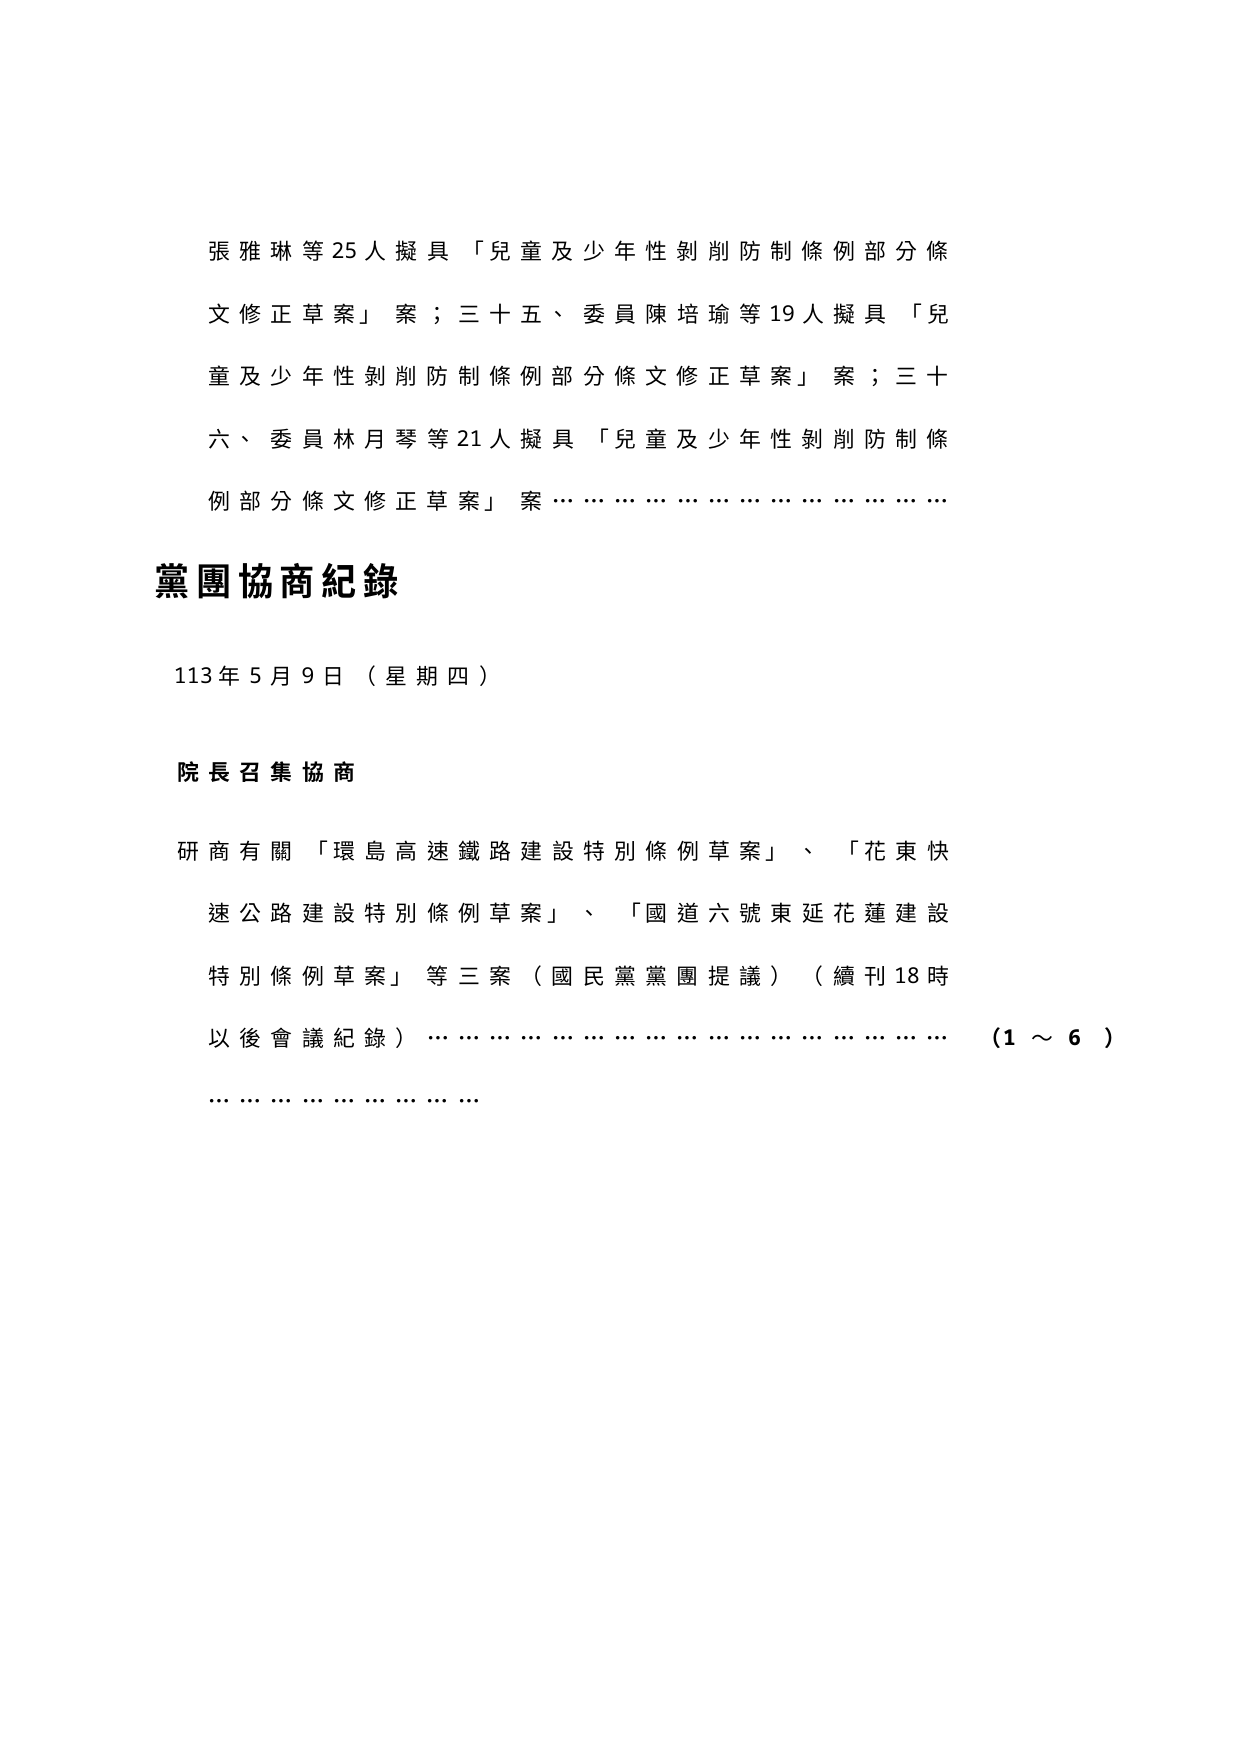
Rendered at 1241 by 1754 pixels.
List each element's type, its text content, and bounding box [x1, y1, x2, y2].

table_cell [1023, 723, 1053, 818]
table_cell 院長召集協商 [150, 723, 967, 818]
table_cell 427 [986, 219, 1023, 531]
table_cell 張雅琳等25人擬具「兒童及少年性剝削防制條例部分條文修正草案」案；三十五、委員陳培瑜等19人擬具「兒童及少年性剝削防制條例部分條文修正草案」案；三十六、委員林月琴等21人擬具「兒童及少年性剝削防制條例部分條文修正草案」案………………………………… [150, 219, 967, 531]
table_cell [967, 723, 986, 818]
table_cell [986, 531, 1023, 627]
table_cell [1091, 723, 1108, 818]
table_cell 1 [986, 818, 1023, 1131]
table_cell [967, 627, 986, 723]
table_cell 研商有關「環島高速鐵路建設特別條例草案」、「花東快速公路建設特別條例草案」、「國道六號東延花蓮建設特別條例草案」等三案（國民黨黨團提議）（續刊18時以後會議紀錄）…………………………………………………………………… [150, 818, 967, 1131]
table_cell ） [1091, 219, 1108, 531]
table_cell （ [967, 219, 986, 531]
table_cell [1053, 219, 1091, 531]
table_cell [967, 531, 986, 627]
table_cell 黨團協商紀錄 [150, 531, 967, 627]
table_cell [986, 627, 1023, 723]
table_cell [1023, 531, 1053, 627]
table_cell [1091, 627, 1108, 723]
table_cell [1023, 219, 1053, 531]
table_cell 6 [1053, 818, 1091, 1131]
table_cell [1023, 627, 1053, 723]
table_cell 113年5月9日（星期四） [150, 627, 967, 723]
table_cell [1053, 627, 1091, 723]
table_cell [1091, 531, 1108, 627]
table_cell ～ [1023, 818, 1053, 1131]
table_cell ） [1091, 818, 1108, 1131]
table_cell [1053, 723, 1091, 818]
table_cell [1053, 531, 1091, 627]
table_cell （ [967, 818, 986, 1131]
table_cell [986, 723, 1023, 818]
